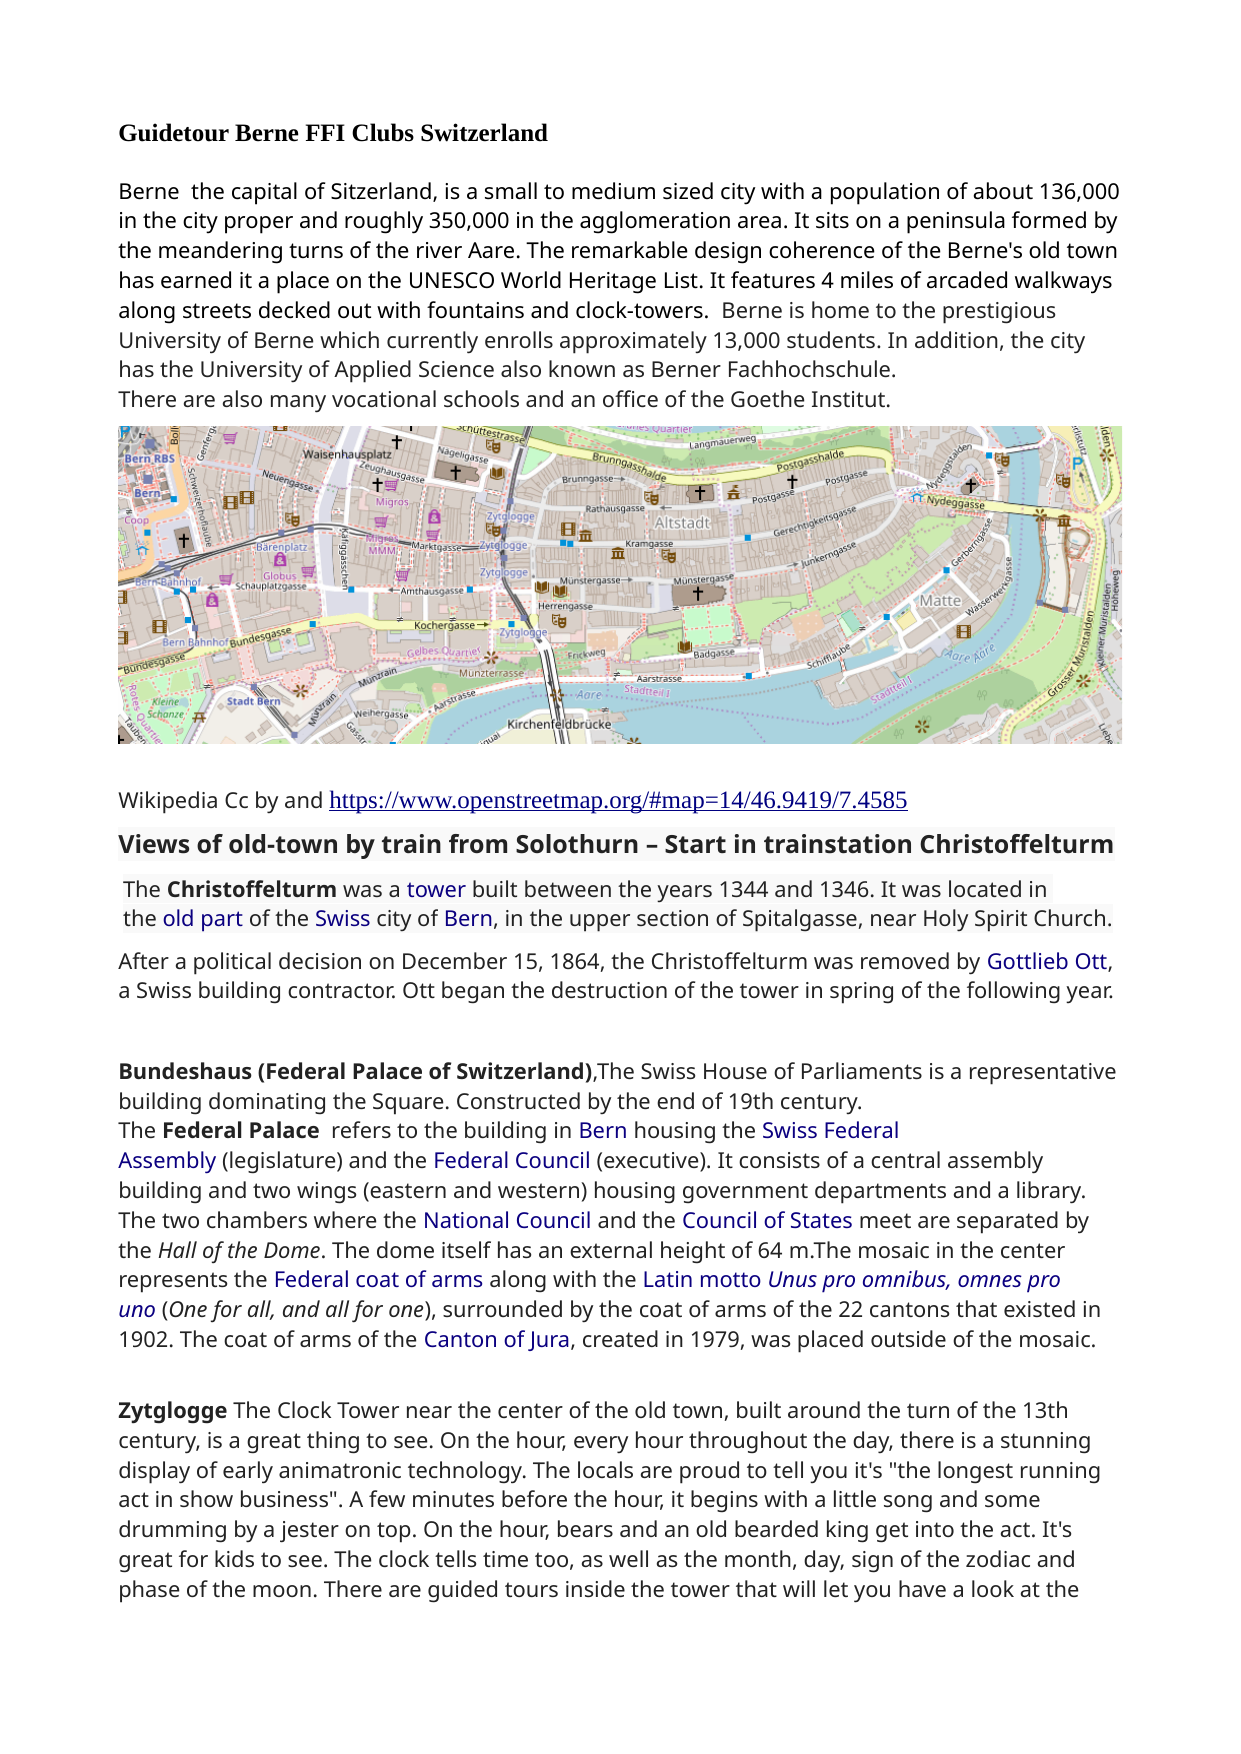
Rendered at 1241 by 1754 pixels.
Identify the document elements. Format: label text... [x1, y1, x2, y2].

text Guidetour Berne FFI Clubs Switzerland [118, 118, 1122, 147]
list Zytglogge The Clock Tower near the center of the old town, built around the turn of the 13th century, is a great thing to see. On the hour, every hour throughout the day, there is a stunning display of early animatronic technology. The locals are proud to tell you it's "the longest running act in show business". A few minutes before the hour, it begins with a little song and some drumming by a jester on top. On the hour, bears and an old bearded king get into the act. It's great for kids to see. The clock tells time too, as well as the month, day, sign of the zodiac and phase of the moon. There are guided tours inside the tower that will let you have a look at the [118, 1395, 1122, 1603]
list The Federal Palace refers to the building in Bern housing the Swiss Federal Assembly (legislature) and the Federal Council (executive). It consists of a central assembly building and two wings (eastern and western) housing government departments and a library. [118, 1115, 1122, 1205]
text The two chambers where the National Council and the Council of States meet are separated by the Hall of the Dome. The dome itself has an external height of 64 m.The mosaic in the center represents the Federal coat of arms along with the Latin motto Unus pro omnibus, omnes pro uno (One for all, and all for one), surrounded by the coat of arms of the 22 cantons that existed in 1902. The coat of arms of the Canton of Jura, created in 1979, was placed outside of the mosaic. [118, 1205, 1122, 1354]
text Berne the capital of Sitzerland, is a small to medium sized city with a population of about 136,000 in the city proper and roughly 350,000 in the agglomeration area. It sits on a peninsula formed by the meandering turns of the river Aare. The remarkable design coherence of the Berne's old town has earned it a place on the UNESCO World Heritage List. It features 4 miles of arcaded walkways along streets decked out with fountains and clock-towers. Berne is home to the prestigious University of Berne which currently enrolls approximately 13,000 students. In addition, the city has the University of Applied Science also known as Berner Fachhochschule. There are also many vocational schools and an office of the Goethe Institut. [118, 176, 1122, 414]
text Views of old-town by train from Solothurn – Start in trainstation Christoffelturm [118, 827, 1122, 861]
list Bundeshaus (Federal Palace of Switzerland),The Swiss House of Parliaments is a representative building dominating the Square. Constructed by the end of 19th century. [118, 1056, 1122, 1115]
text After a political decision on December 15, 1864, the Christoffelturm was removed by Gottlieb Ott, a Swiss building contractor. Ott began the destruction of the tower in spring of the following year. [118, 946, 1122, 1005]
text Wikipedia Cc by and https://www.openstreetmap.org/#map=14/46.9419/7.4585 [118, 785, 1122, 814]
text The Christoffelturm was a tower built between the years 1344 and 1346. It was located in the old part of the Swiss city of Bern, in the upper section of Spitalgasse, near Holy Spirit Church. [123, 874, 1122, 933]
picture [118, 426, 1123, 744]
